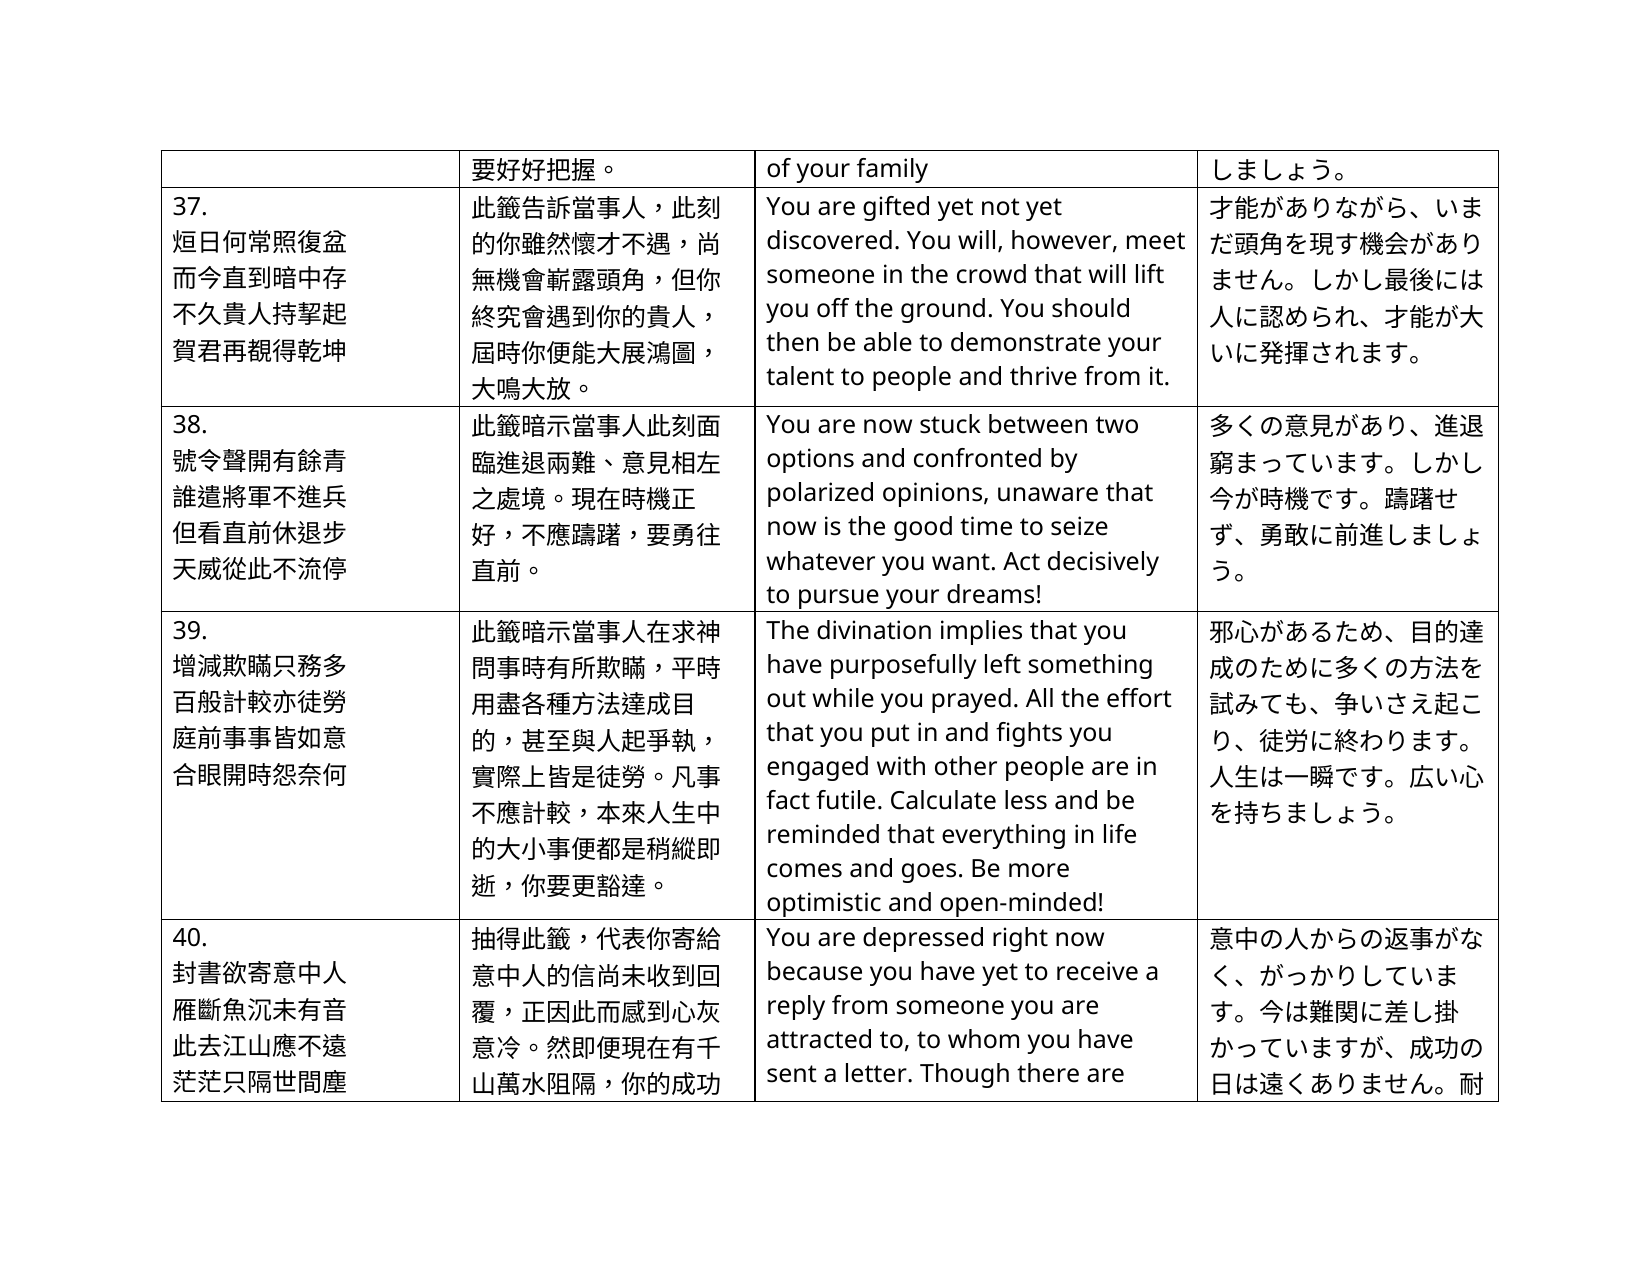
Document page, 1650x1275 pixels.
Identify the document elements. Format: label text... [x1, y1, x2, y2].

table_cell 此籤暗示當事人在求神問事時有所欺瞞，平時用盡各種方法達成目的，甚至與人起爭執，實際上皆是徒勞。凡事不應計較，本來人生中的大小事便都是稍縱即逝，你要更豁達。 [460, 612, 754, 919]
table_cell [162, 151, 459, 187]
table_cell You are depressed right now because you have yet to receive a reply from someone you are attracted to, to whom you have sent a letter. Though there are [756, 920, 1197, 1101]
table_cell 意中の人からの返事がなく、がっかりしています。今は難関に差し掛かっていますが、成功の日は遠くありません。耐 [1198, 920, 1498, 1101]
table_cell You are gifted yet not yet discovered. You will, however, meet someone in the crowd that will lift you off the ground. You should then be able to demonstrate your talent to people and thrive from it. [756, 188, 1197, 406]
table_cell 此籤暗示當事人此刻面臨進退兩難、意見相左之處境。現在時機正好，不應躊躇，要勇往直前。 [460, 407, 754, 611]
table_cell 此籤告訴當事人，此刻的你雖然懷才不遇，尚無機會嶄露頭角，但你終究會遇到你的貴人，屆時你便能大展鴻圖，大鳴大放。 [460, 188, 754, 406]
table_cell of your family [756, 151, 1197, 187]
table_cell 37. 烜日何常照復盆 而今直到暗中存 不久貴人持挈起 賀君再覩得乾坤 [162, 188, 459, 406]
table_cell 才能がありながら、いまだ頭角を現す機会がありません。しかし最後には人に認められ、才能が大いに発揮されます。 [1198, 188, 1498, 406]
table_cell しましょう。 [1198, 151, 1498, 187]
table_cell You are now stuck between two options and confronted by polarized opinions, unaware that now is the good time to seize whatever you want. Act decisively to pursue your dreams! [756, 407, 1197, 611]
table_cell 要好好把握。 [460, 151, 754, 187]
table_cell 38. 號令聲開有餘青 誰遣將軍不進兵 但看直前休退步 天威從此不流停 [162, 407, 459, 611]
table_cell The divination implies that you have purposefully left something out while you prayed. All the effort that you put in and fights you engaged with other people are in fact futile. Calculate less and be reminded that everything in life comes and goes. Be more optimistic and open-minded! [756, 612, 1197, 919]
table_cell 多くの意見があり、進退窮まっています。しかし今が時機です。躊躇せず、勇敢に前進しましょう。 [1198, 407, 1498, 611]
table_cell 邪心があるため、目的達成のために多くの方法を試みても、争いさえ起こり、徒労に終わります。人生は一瞬です。広い心を持ちましょう。 [1198, 612, 1498, 919]
table_cell 39. 增減欺瞞只務多 百般計較亦徒勞 庭前事事皆如意 合眼開時怨奈何 [162, 612, 459, 919]
table_cell 抽得此籤，代表你寄給意中人的信尚未收到回覆，正因此而感到心灰意冷。然即便現在有千山萬水阻隔，你的成功 [460, 920, 754, 1101]
table_cell 40. 封書欲寄意中人 雁斷魚沉未有音 此去江山應不遠 茫茫只隔世間塵 [162, 920, 459, 1101]
